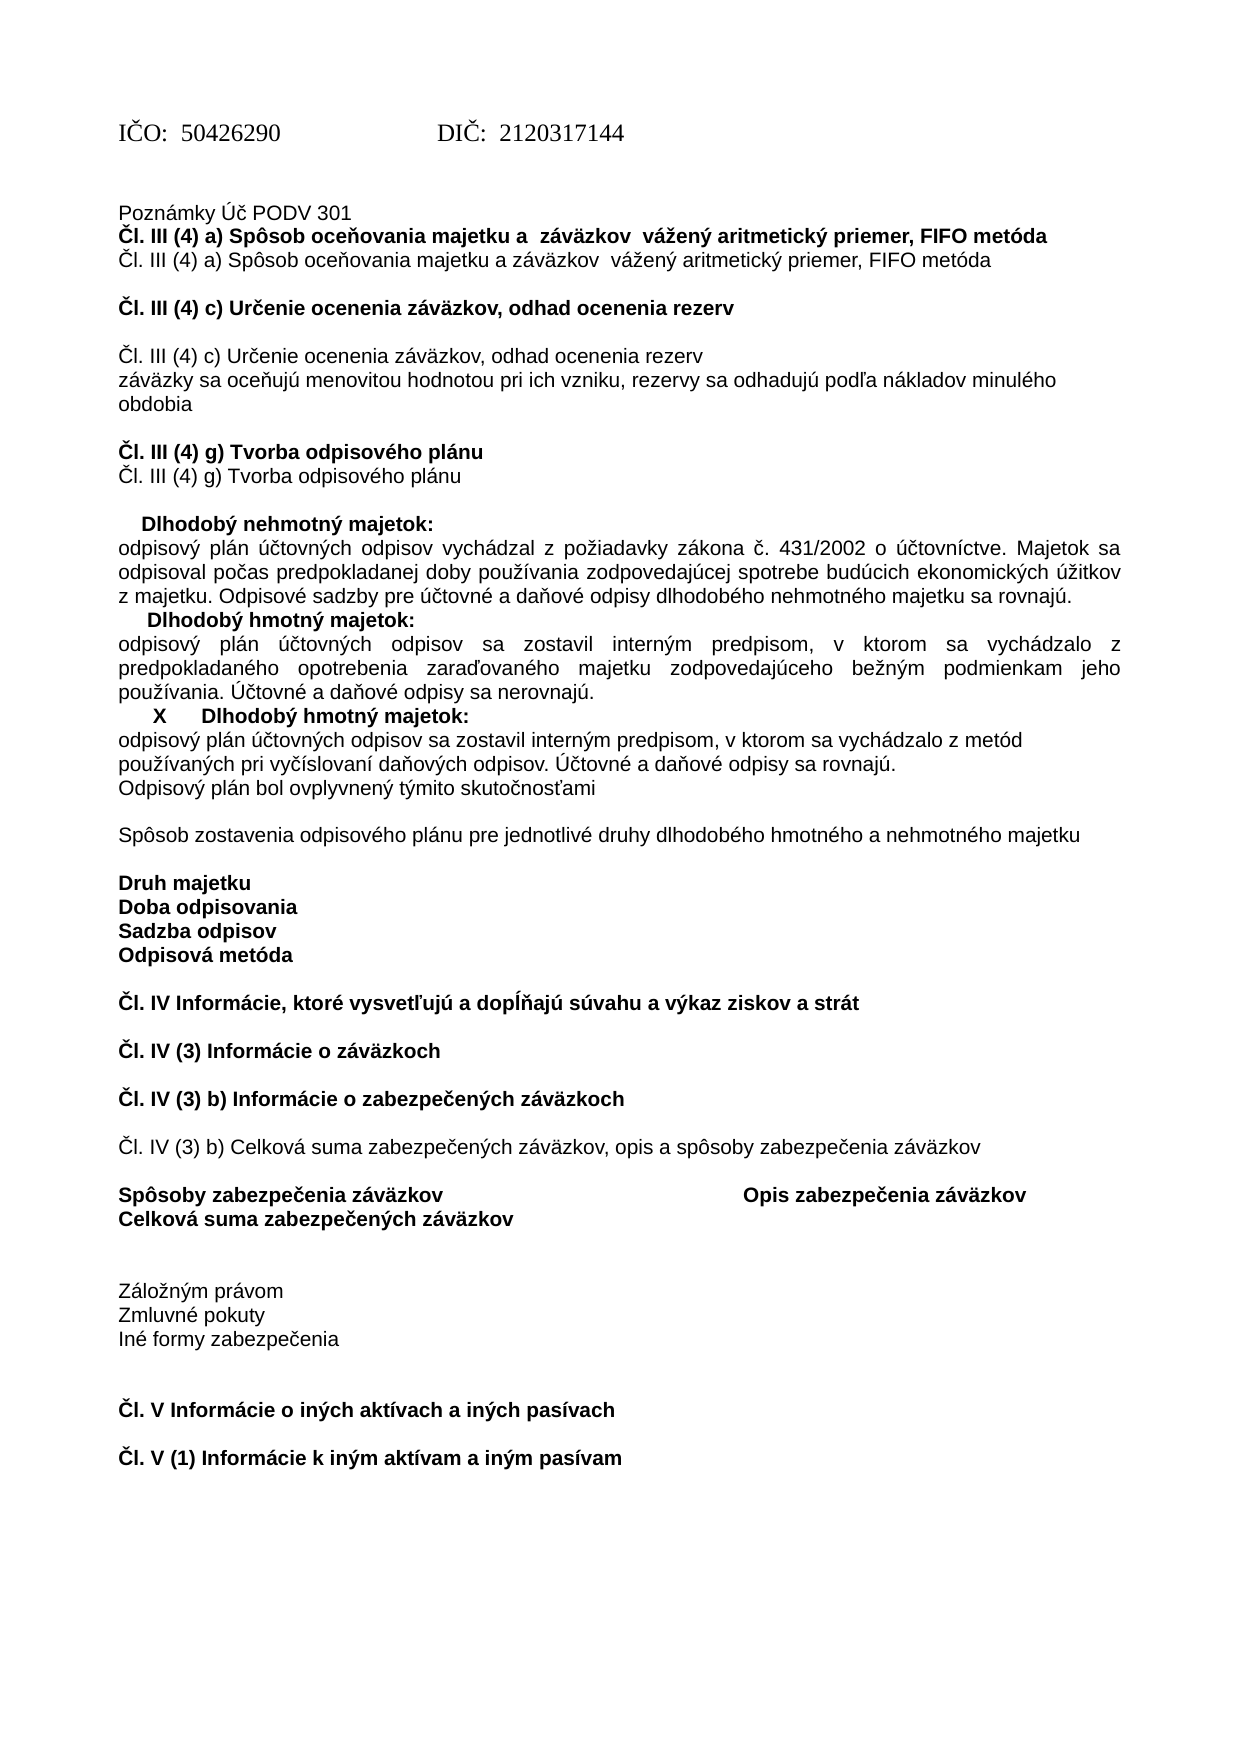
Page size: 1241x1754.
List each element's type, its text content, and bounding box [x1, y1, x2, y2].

text Odpisový plán bol ovplyvnený týmito skutočnosťami [118, 775, 1122, 799]
text Poznámky Úč PODV 301 [118, 200, 1122, 224]
text Čl. III (4) c) Určenie ocenenia záväzkov, odhad ocenenia rezerv [118, 344, 1122, 368]
text Čl. III (4) c) Určenie ocenenia záväzkov, odhad ocenenia rezerv [118, 296, 1122, 320]
text Čl. V (1) Informácie k iným aktívam a iným pasívam [118, 1446, 1122, 1470]
text Čl. III (4) g) Tvorba odpisového plánu [118, 464, 1122, 488]
text Doba odpisovania [118, 895, 1122, 919]
text Odpisová metóda [118, 943, 1122, 967]
text Spôsoby zabezpečenia záväzkov Opis zabezpečenia záväzkov Celková suma zabezpečených záväzkov [118, 1183, 1122, 1231]
text Čl. IV (3) Informácie o záväzkoch [118, 1039, 1122, 1063]
text Čl. III (4) g) Tvorba odpisového plánu [118, 440, 1122, 464]
text Čl. IV (3) b) Celková suma zabezpečených záväzkov, opis a spôsoby zabezpečenia záväzkov [118, 1135, 1122, 1159]
text odpisový plán účtovných odpisov sa zostavil interným predpisom, v ktorom sa vychádzalo z predpokladaného opotrebenia zaraďovaného majetku zodpovedajúceho bežným podmienkam jeho používania. Účtovné a daňové odpisy sa nerovnajú. [118, 632, 1122, 703]
text Dlhodobý hmotný majetok: [118, 608, 1122, 632]
text Čl. IV (3) b) Informácie o zabezpečených záväzkoch [118, 1087, 1122, 1111]
text Sadzba odpisov [118, 919, 1122, 943]
text Dlhodobý nehmotný majetok: [118, 512, 1122, 536]
text Druh majetku [118, 871, 1122, 895]
text Spôsob zostavenia odpisového plánu pre jednotlivé druhy dlhodobého hmotného a nehmotného majetku [118, 823, 1122, 847]
text Čl. III (4) a) Spôsob oceňovania majetku a záväzkov vážený aritmetický priemer, FIFO metóda [118, 224, 1122, 248]
text Čl. IV Informácie, ktoré vysvetľujú a dopĺňajú súvahu a výkaz ziskov a strát [118, 991, 1122, 1015]
text odpisový plán účtovných odpisov vychádzal z požiadavky zákona č. 431/2002 o účtovníctve. Majetok sa odpisoval počas predpokladanej doby používania zodpovedajúcej spotrebe budúcich ekonomických úžitkov z majetku. Odpisové sadzby pre účtovné a daňové odpisy dlhodobého nehmotného majetku sa rovnajú. [118, 536, 1122, 608]
text Zmluvné pokuty [118, 1302, 1122, 1326]
text Záložným právom [118, 1278, 1122, 1302]
text odpisový plán účtovných odpisov sa zostavil interným predpisom, v ktorom sa vychádzalo z metód používaných pri vyčíslovaní daňových odpisov. Účtovné a daňové odpisy sa rovnajú. [118, 727, 1122, 775]
text X Dlhodobý hmotný majetok: [118, 703, 1122, 727]
text Iné formy zabezpečenia [118, 1326, 1122, 1350]
text Čl. III (4) a) Spôsob oceňovania majetku a záväzkov vážený aritmetický priemer, FIFO metóda [118, 248, 1122, 272]
text Čl. V Informácie o iných aktívach a iných pasívach [118, 1398, 1122, 1422]
text záväzky sa oceňujú menovitou hodnotou pri ich vzniku, rezervy sa odhadujú podľa nákladov minulého obdobia [118, 368, 1122, 416]
